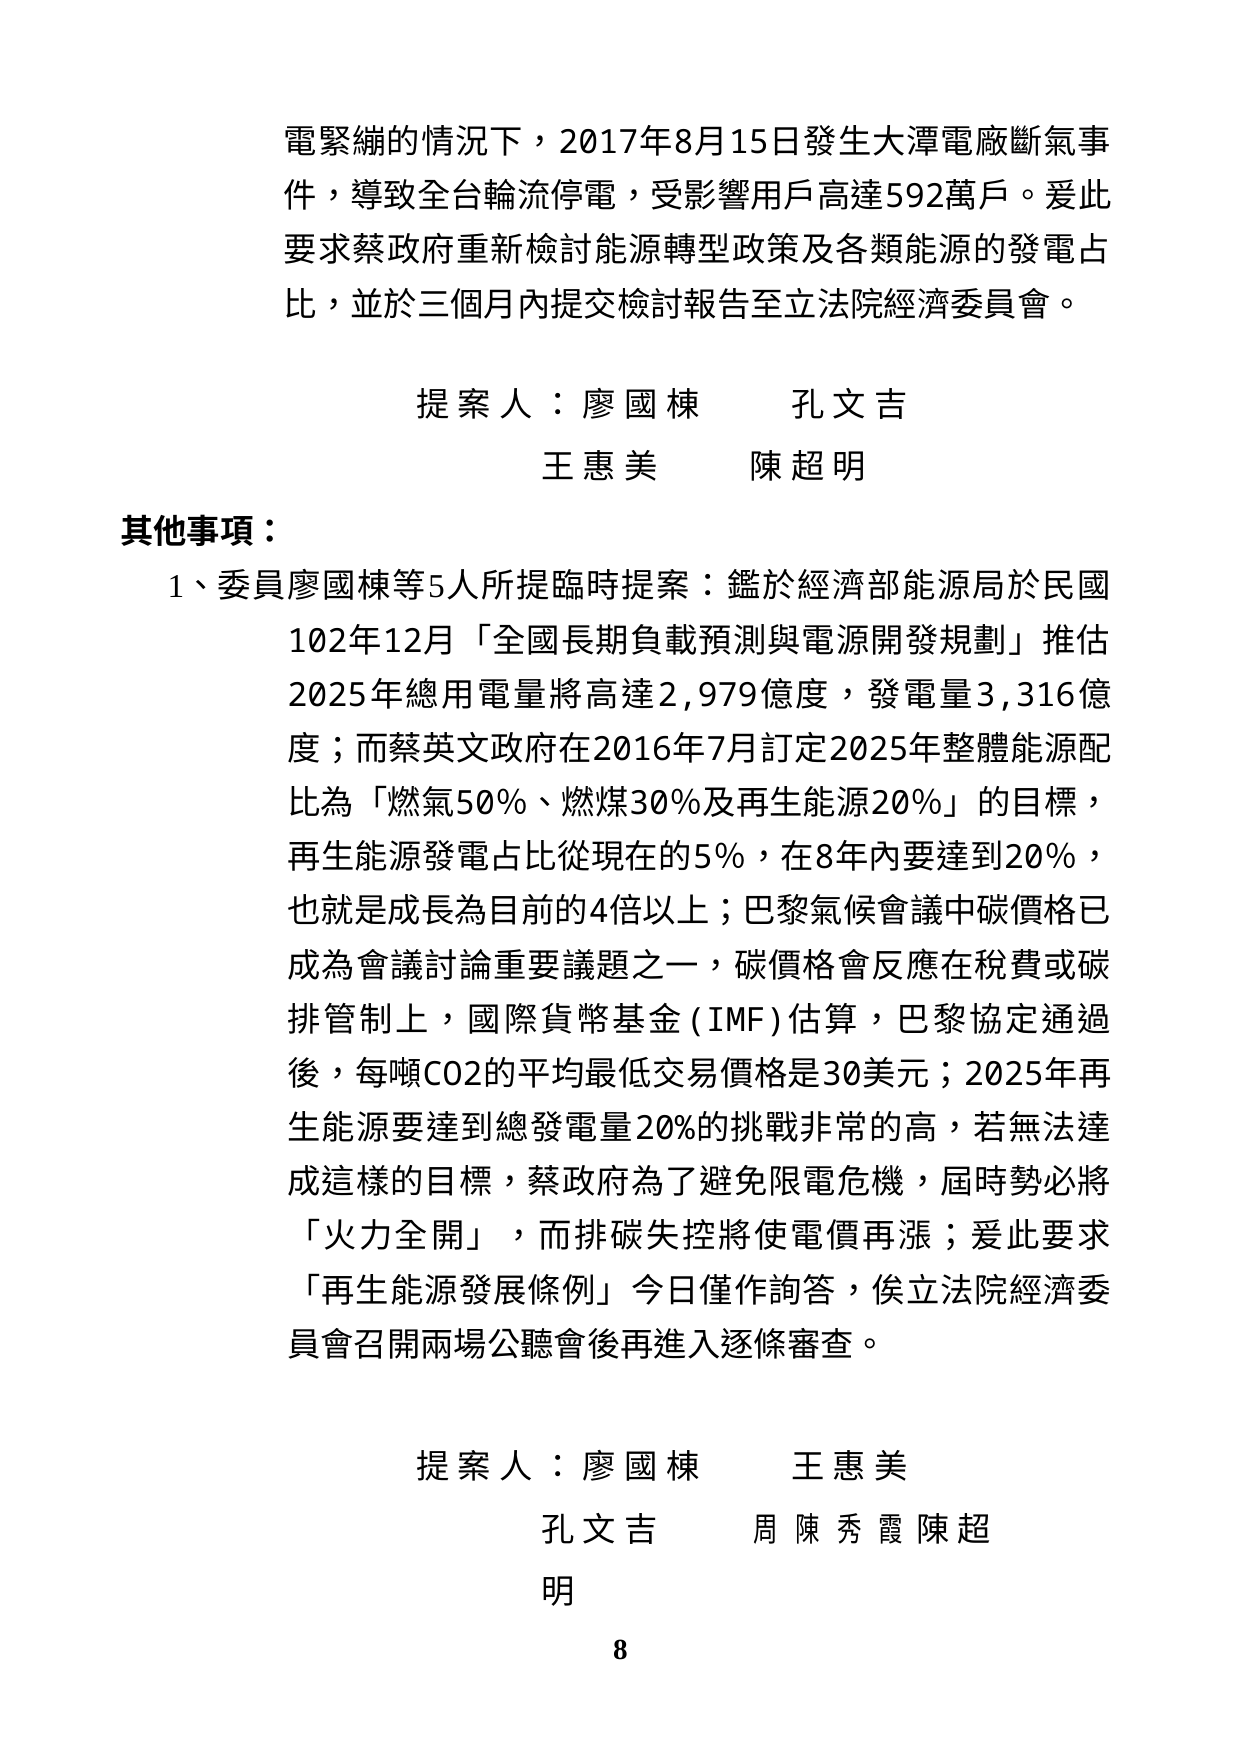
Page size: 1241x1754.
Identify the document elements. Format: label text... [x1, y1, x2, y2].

text 提案人：廖國棟 王惠美 孔文吉 周陳秀霞陳超明 [397, 1423, 1016, 1610]
list 電緊繃的情況下，2017年8月15日發生大潭電廠斷氣事件，導致全台輪流停電，受影響用戶高達592萬戶。爰此要求蔡政府重新檢討能源轉型政策及各類能源的發電占比，並於三個月內提交檢討報告至立法院經濟委員會。 [164, 110, 1111, 327]
text 提案人：廖國棟 孔文吉 王惠美 陳超明 [397, 360, 1016, 485]
text 其他事項： [17, 500, 1111, 554]
list 委員廖國棟等5人所提臨時提案：鑑於經濟部能源局於民國102年12月「全國長期負載預測與電源開發規劃」推估2025年總用電量將高達2,979億度，發電量3,316億度；而蔡英文政府在2016年7月訂定2025年整體能源配比為「燃氣50％、燃煤30％及再生能源20％」的目標，再生能源發電占比從現在的5％，在8年內要達到20％，也就是成長為目前的4倍以上；巴黎氣候會議中碳價格已成為會議討論重要議題之一，碳價格會反應在稅費或碳排管制上，國際貨幣基金(IMF)估算，巴黎協定通過後，每噸CO2的平均最低交易價格是30美元；2025年再生能源要達到總發電量20%的挑戰非常的高，若無法達成這樣的目標，蔡政府為了避免限電危機，屆時勢必將「火力全開」，而排碳失控將使電價再漲；爰此要求「再生能源發展條例」今日僅作詢答，俟立法院經濟委員會召開兩場公聽會後再進入逐條審查。 [167, 554, 1111, 1367]
